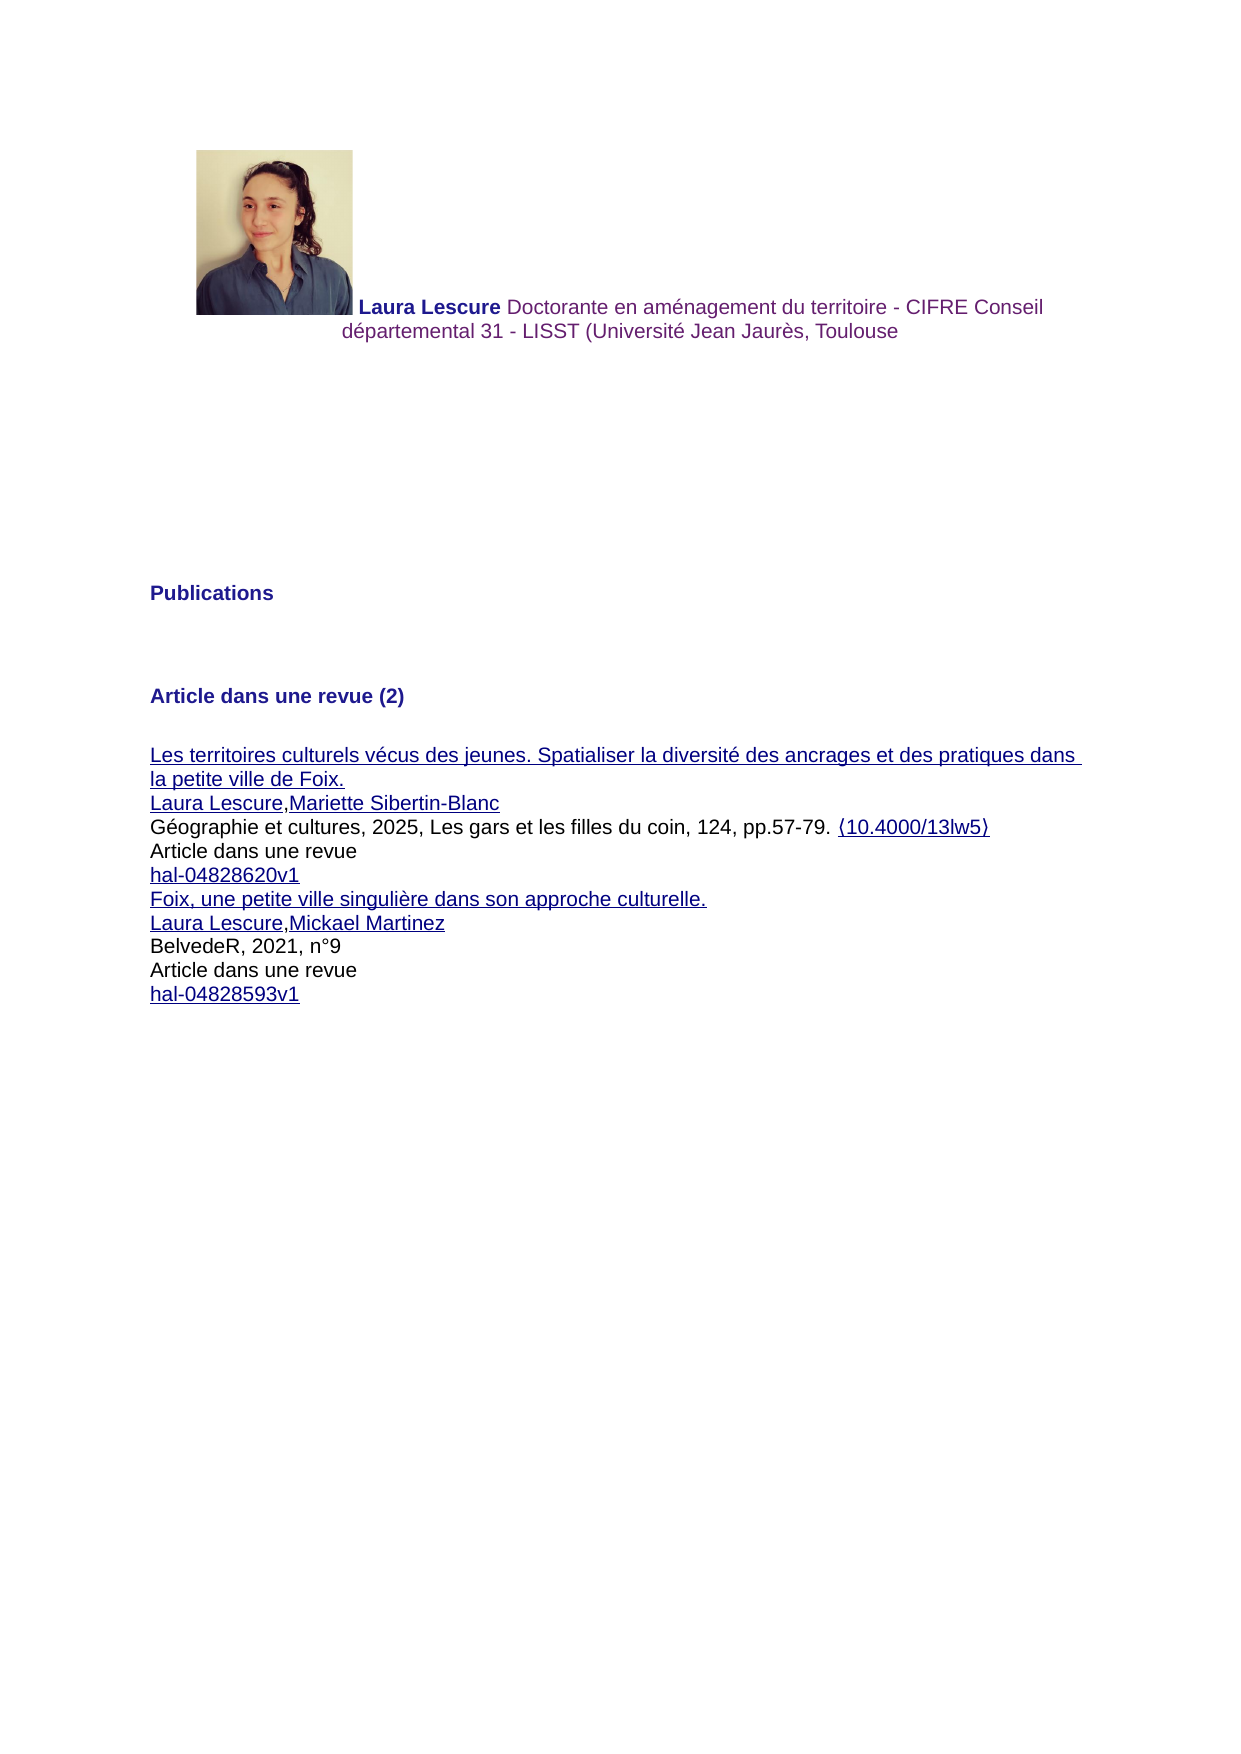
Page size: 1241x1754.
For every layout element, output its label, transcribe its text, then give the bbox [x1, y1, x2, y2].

subtitle Article dans une revue (2) [150, 684, 1090, 708]
subtitle Publications [150, 581, 1090, 605]
picture [196, 150, 353, 315]
table_cell Foix, une petite ville singulière dans son approche culturelle. Laura Lescure,Mickael Martinez BelvedeR, 2021, n°9 Article dans une revue hal-04828593v1 [150, 886, 1090, 1006]
subtitle Laura Lescure Doctorante en aménagement du territoire - CIFRE Conseil départemental 31 - LISST (Université Jean Jaurès, Toulouse [150, 150, 1090, 343]
table_header Les territoires culturels vécus des jeunes. Spatialiser la diversité des ancrages et des pratiques dans la petite ville de Foix. Laura Lescure,Mariette Sibertin-Blanc Géographie et cultures, 2025, Les gars et les filles du coin, 124, pp.57-79. ⟨10.4000/13lw5⟩ Article dans une revue hal-04828620v1 [150, 743, 1090, 886]
